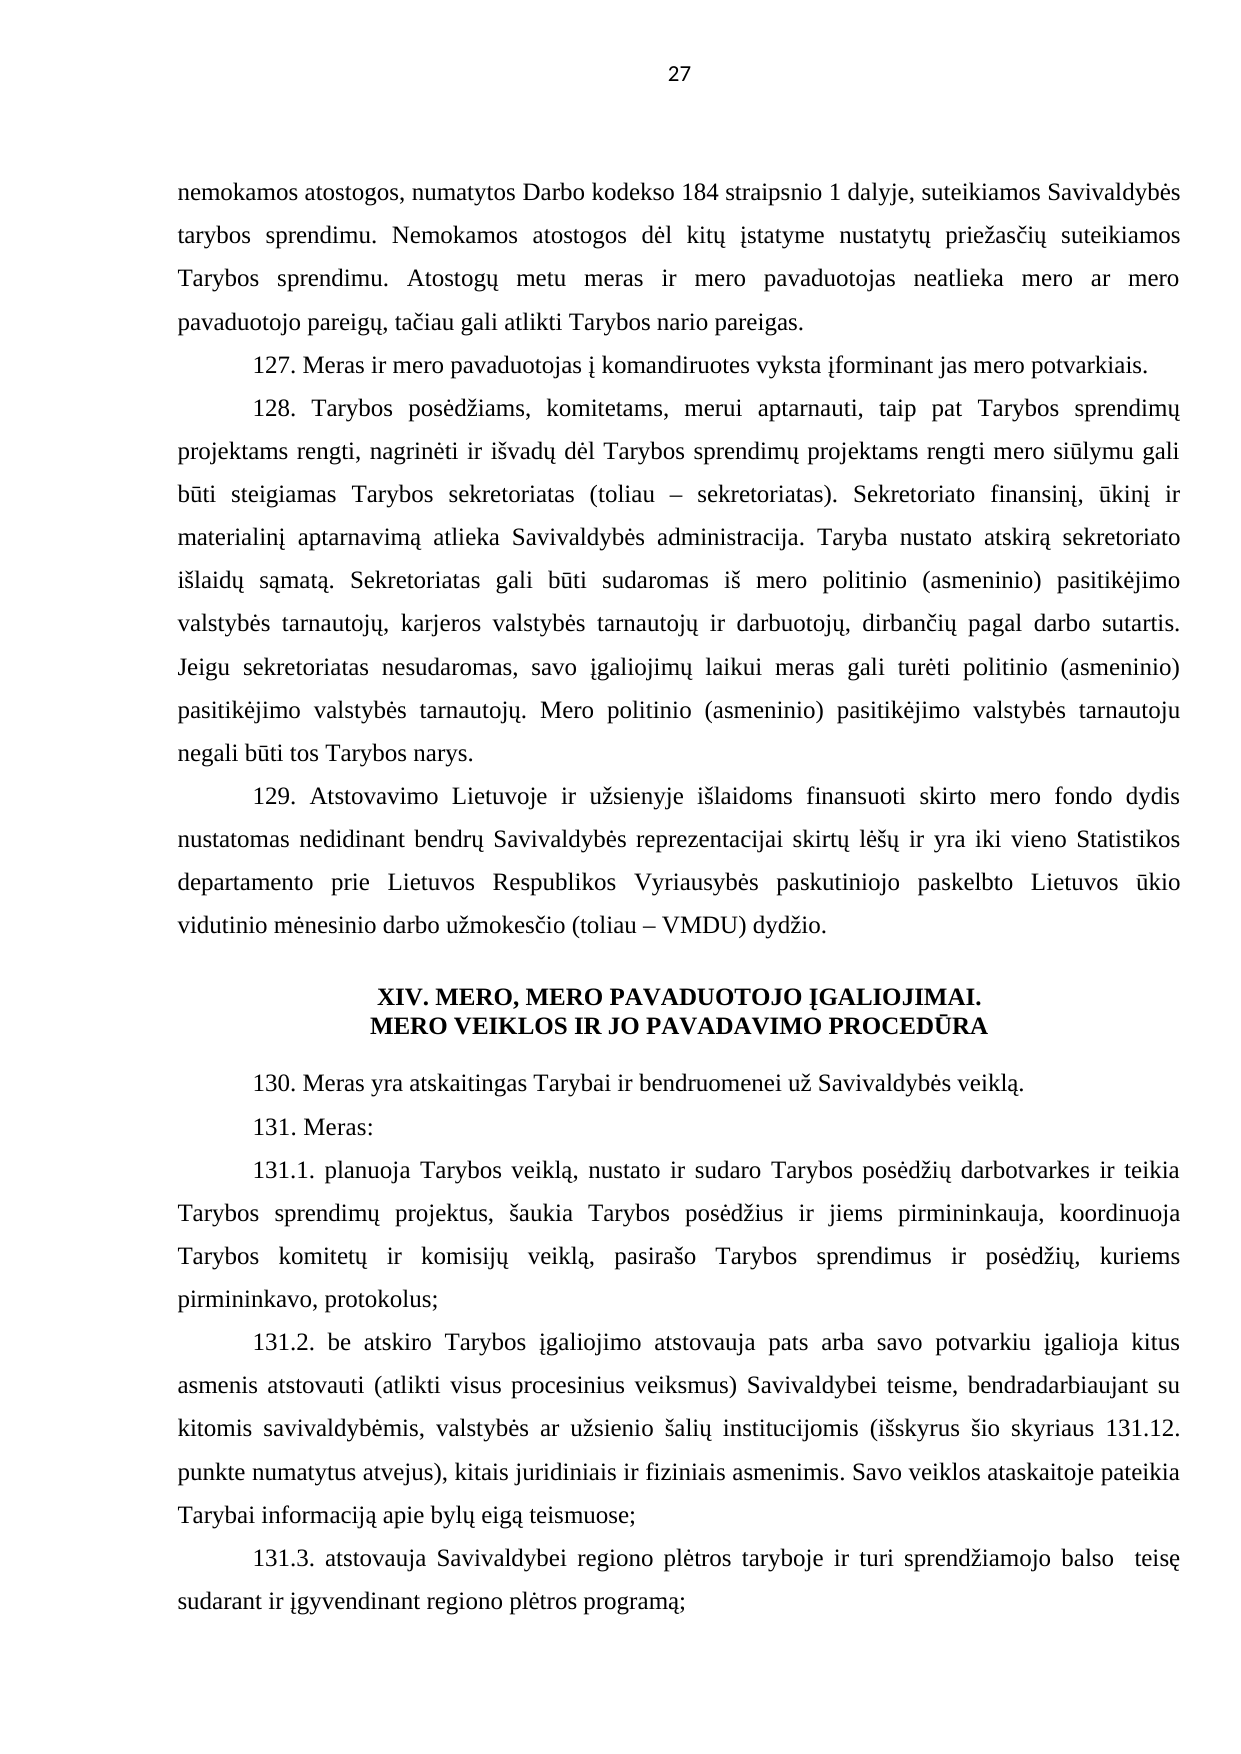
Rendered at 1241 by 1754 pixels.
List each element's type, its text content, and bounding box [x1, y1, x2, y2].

text 127. Meras ir mero pavaduotojas į komandiruotes vyksta įforminant jas mero potvarkiais. [177, 350, 1181, 378]
text 131. Meras: [177, 1112, 1181, 1140]
text MERO VEIKLOS IR JO PAVADAVIMO PROCEDŪRA [177, 1011, 1181, 1040]
text 131.3. atstovauja Savivaldybei regiono plėtros taryboje ir turi sprendžiamojo balso teisę sudarant ir įgyvendinant regiono plėtros programą; [177, 1543, 1181, 1615]
text 130. Meras yra atskaitingas Tarybai ir bendruomenei už Savivaldybės veiklą. [177, 1068, 1181, 1097]
text 128. Tarybos posėdžiams, komitetams, merui aptarnauti, taip pat Tarybos sprendimų projektams rengti, nagrinėti ir išvadų dėl Tarybos sprendimų projektams rengti mero siūlymu gali būti steigiamas Tarybos sekretoriatas (toliau – sekretoriatas). Sekretoriato finansinį, ūkinį ir materialinį aptarnavimą atlieka Savivaldybės administracija. Taryba nustato atskirą sekretoriato išlaidų sąmatą. Sekretoriatas gali būti sudaromas iš mero politinio (asmeninio) pasitikėjimo valstybės tarnautojų, karjeros valstybės tarnautojų ir darbuotojų, dirbančių pagal darbo sutartis. Jeigu sekretoriatas nesudaromas, savo įgaliojimų laikui meras gali turėti politinio (asmeninio) pasitikėjimo valstybės tarnautojų. Mero politinio (asmeninio) pasitikėjimo valstybės tarnautoju negali būti tos Tarybos narys. [177, 393, 1181, 767]
text 131.2. be atskiro Tarybos įgaliojimo atstovauja pats arba savo potvarkiu įgalioja kitus asmenis atstovauti (atlikti visus procesinius veiksmus) Savivaldybei teisme, bendradarbiaujant su kitomis savivaldybėmis, valstybės ar užsienio šalių institucijomis (išskyrus šio skyriaus 131.12. punkte numatytus atvejus), kitais juridiniais ir fiziniais asmenimis. Savo veiklos ataskaitoje pateikia Tarybai informaciją apie bylų eigą teismuose; [177, 1327, 1181, 1528]
text XIV. MERO, MERO PAVADUOTOJO ĮGALIOJIMAI. [177, 982, 1181, 1011]
text nemokamos atostogos, numatytos Darbo kodekso 184 straipsnio 1 dalyje, suteikiamos Savivaldybės tarybos sprendimu. Nemokamos atostogos dėl kitų įstatyme nustatytų priežasčių suteikiamos Tarybos sprendimu. Atostogų metu meras ir mero pavaduotojas neatlieka mero ar mero pavaduotojo pareigų, tačiau gali atlikti Tarybos nario pareigas. [177, 177, 1181, 335]
text 129. Atstovavimo Lietuvoje ir užsienyje išlaidoms finansuoti skirto mero fondo dydis nustatomas nedidinant bendrų Savivaldybės reprezentacijai skirtų lėšų ir yra iki vieno Statistikos departamento prie Lietuvos Respublikos Vyriausybės paskutiniojo paskelbto Lietuvos ūkio vidutinio mėnesinio darbo užmokesčio (toliau – VMDU) dydžio. [177, 781, 1181, 939]
text 131.1. planuoja Tarybos veiklą, nustato ir sudaro Tarybos posėdžių darbotvarkes ir teikia Tarybos sprendimų projektus, šaukia Tarybos posėdžius ir jiems pirmininkauja, koordinuoja Tarybos komitetų ir komisijų veiklą, pasirašo Tarybos sprendimus ir posėdžių, kuriems pirmininkavo, protokolus; [177, 1155, 1181, 1313]
